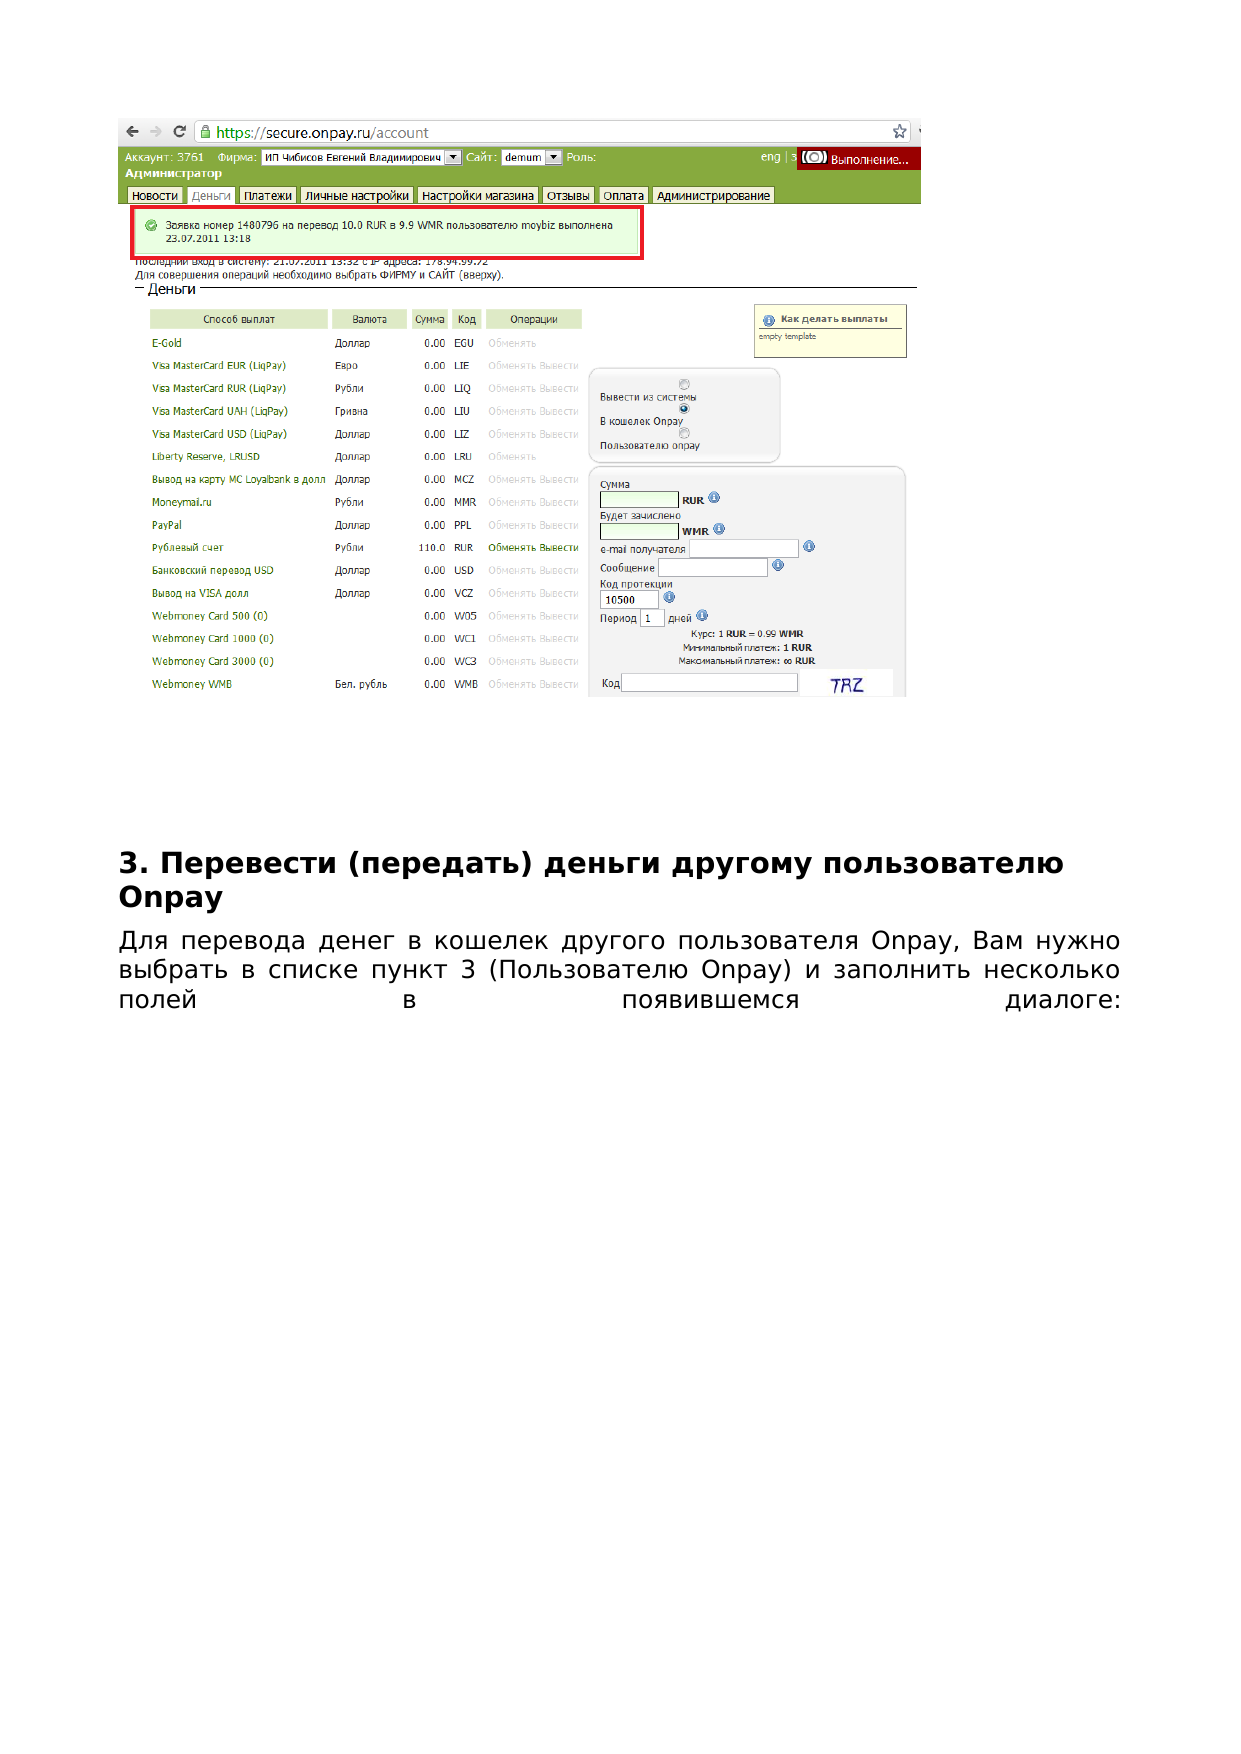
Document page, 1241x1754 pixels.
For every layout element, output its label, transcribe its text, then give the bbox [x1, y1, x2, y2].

picture [118, 118, 1123, 780]
text [118, 780, 1122, 809]
subtitle 3. Перевести (передать) деньги другому пользователю Onpay [118, 846, 1122, 914]
text Для перевода денег в кошелек другого пользователя Onpay, Вам нужно выбрать в списке пункт 3 (Пользователю Onpay) и заполнить несколько полей в появившемся диалоге: [118, 927, 1122, 1043]
